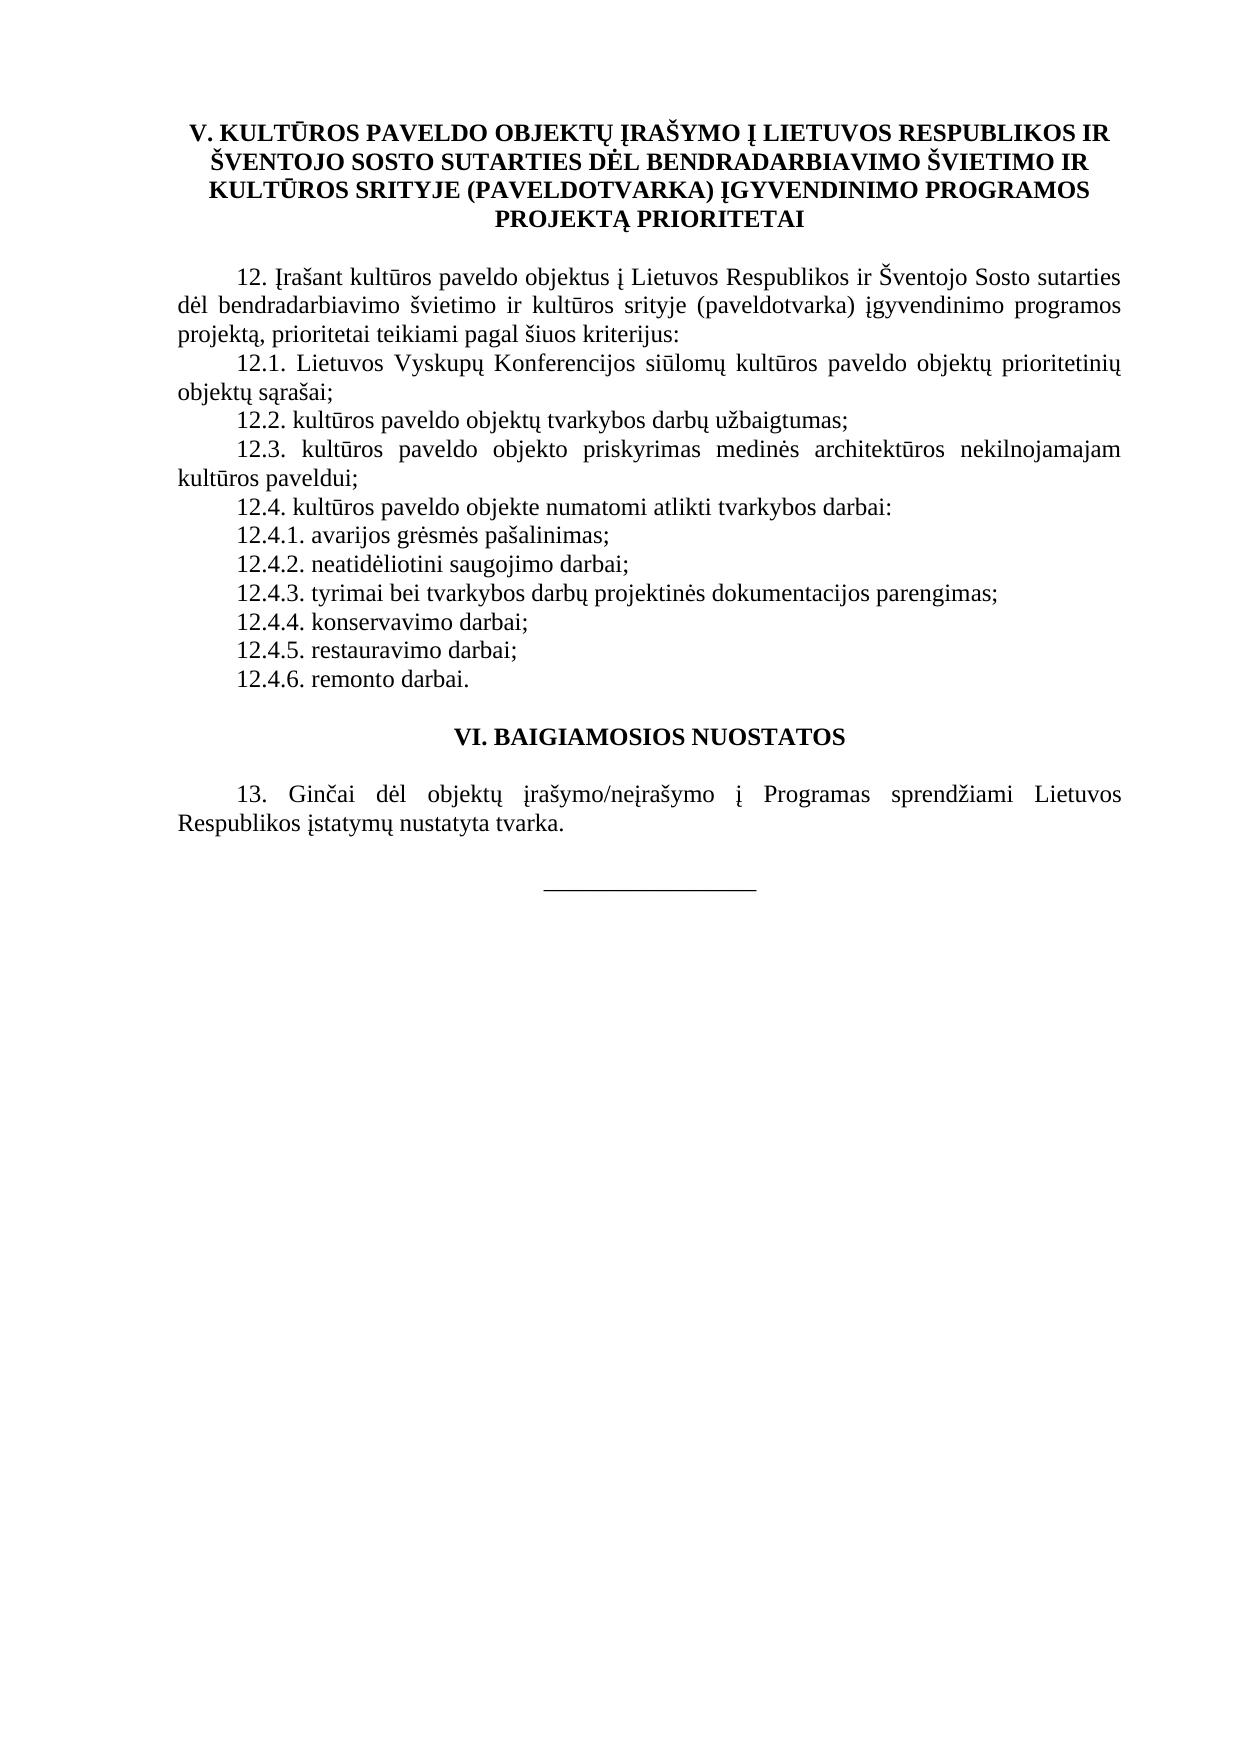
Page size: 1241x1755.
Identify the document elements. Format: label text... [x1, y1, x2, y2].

text V. KULTŪROS PAVELDO OBJEKTŲ ĮRAŠYMO Į LIETUVOS RESPUBLIKOS IR ŠVENTOJO SOSTO SUTARTIES DĖL BENDRADARBIAVIMO ŠVIETIMO IR KULTŪROS SRITYJE (PAVELDOTVARKA) ĮGYVENDINIMO PROGRAMOS PROJEKTĄ PRIORITETAI [177, 118, 1122, 233]
text 12.4.1. avarijos grėsmės pašalinimas; [177, 521, 1122, 549]
text 12.4.5. restauravimo darbai; [177, 636, 1122, 664]
text 12.2. kultūros paveldo objektų tvarkybos darbų užbaigtumas; [177, 406, 1122, 434]
text 12.4.6. remonto darbai. [177, 664, 1122, 693]
text 13. Ginčai dėl objektų įrašymo/neįrašymo į Programas sprendžiami Lietuvos Respublikos įstatymų nustatyta tvarka. [177, 779, 1122, 837]
text 12.4.2. neatidėliotini saugojimo darbai; [177, 549, 1122, 578]
text 12.4. kultūros paveldo objekte numatomi atlikti tvarkybos darbai: [177, 492, 1122, 521]
text 12.4.4. konservavimo darbai; [177, 607, 1122, 636]
text 12.1. Lietuvos Vyskupų Konferencijos siūlomų kultūros paveldo objektų prioritetinių objektų sąrašai; [177, 348, 1122, 406]
text _________________ [177, 866, 1122, 894]
text 12.3. kultūros paveldo objekto priskyrimas medinės architektūros nekilnojamajam kultūros paveldui; [177, 434, 1122, 492]
text 12. Įrašant kultūros paveldo objektus į Lietuvos Respublikos ir Šventojo Sosto sutarties dėl bendradarbiavimo švietimo ir kultūros srityje (paveldotvarka) įgyvendinimo programos projektą, prioritetai teikiami pagal šiuos kriterijus: [177, 262, 1122, 348]
text VI. BAIGIAMOSIOS NUOSTATOS [177, 722, 1122, 751]
text 12.4.3. tyrimai bei tvarkybos darbų projektinės dokumentacijos parengimas; [177, 578, 1122, 607]
